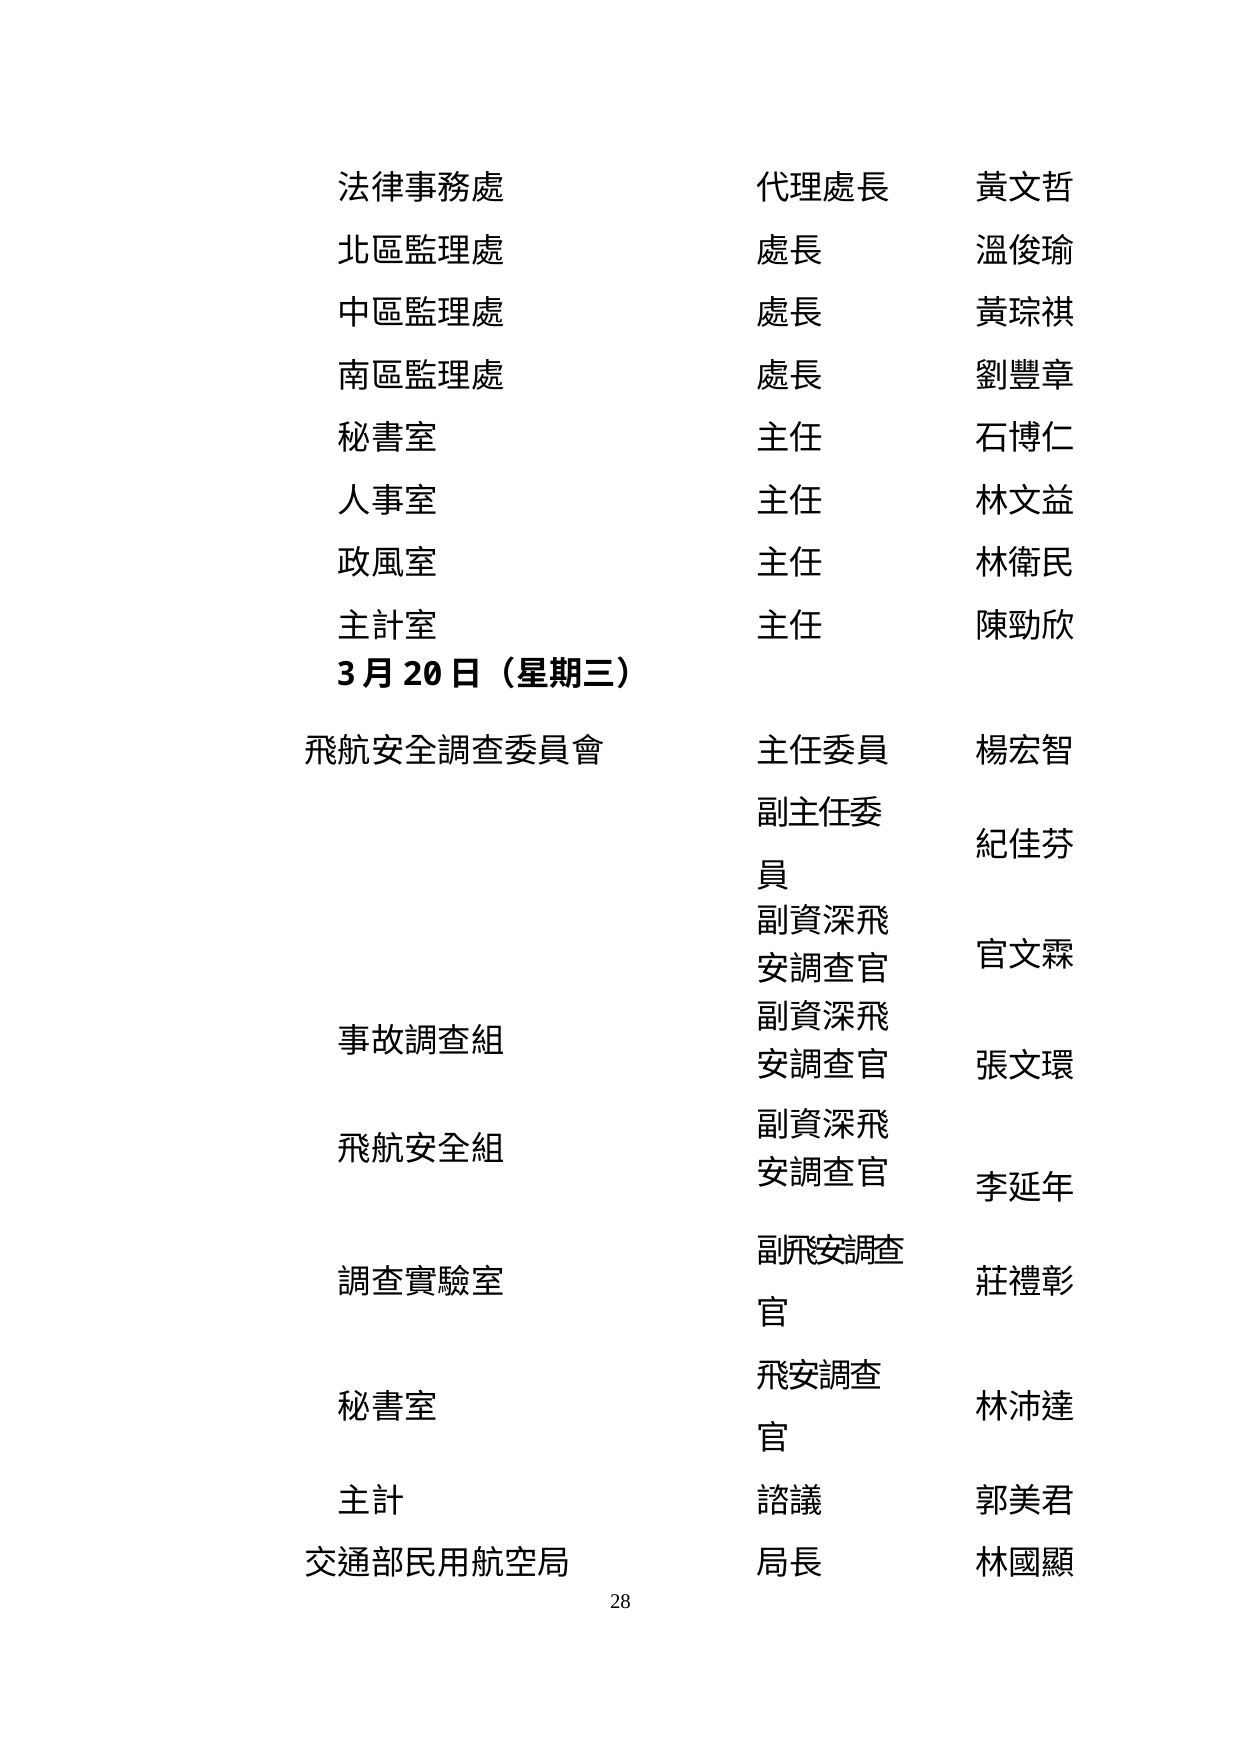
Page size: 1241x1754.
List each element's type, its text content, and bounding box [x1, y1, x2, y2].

table_cell 事故調查組 [301, 990, 744, 1086]
table_cell 法律事務處 [301, 144, 744, 206]
table_cell 黃文哲 [921, 144, 1128, 206]
table_cell 調查實驗室 [301, 1206, 744, 1331]
table_cell 交通部民用航空局 [301, 1519, 744, 1581]
table_cell 劉豐章 [921, 331, 1128, 393]
table_cell 主任 [744, 519, 921, 581]
table_cell 副資深飛安調查官 [744, 894, 921, 990]
table_cell 主任 [744, 394, 921, 456]
table_cell 秘書室 [301, 1331, 744, 1456]
table_cell 郭美君 [921, 1456, 1128, 1518]
table_cell 代理處長 [744, 144, 921, 206]
table_cell 莊禮彰 [921, 1206, 1128, 1331]
table_cell 林文益 [921, 456, 1128, 518]
table_cell 秘書室 [301, 394, 744, 456]
table_cell 林衛民 [921, 519, 1128, 581]
table_cell 處長 [744, 331, 921, 393]
table_cell 林國顯 [921, 1519, 1128, 1581]
table_cell 陳勁欣 [921, 581, 1128, 643]
table_cell [301, 769, 744, 893]
table_cell 諮議 [744, 1456, 921, 1518]
table_cell 主計 [301, 1456, 744, 1518]
table_cell [301, 894, 744, 990]
table_cell 溫俊瑜 [921, 206, 1128, 268]
table_cell 官文霖 [921, 894, 1128, 990]
table_cell 張文環 [921, 990, 1128, 1086]
text 3月20日（星期三） [136, 643, 1104, 696]
table_cell 人事室 [301, 456, 744, 518]
table_cell 林沛達 [921, 1331, 1128, 1456]
table_cell 政風室 [301, 519, 744, 581]
table_cell 主任 [744, 456, 921, 518]
table_cell 副資深飛安調查官 [744, 1086, 921, 1206]
table_cell 副主任委員 [744, 769, 921, 893]
table_header 飛航安全調查委員會 [301, 706, 744, 768]
table_header 楊宏智 [921, 706, 1128, 768]
table_cell 黃琮祺 [921, 269, 1128, 331]
table_header 主任委員 [744, 706, 921, 768]
table_cell 南區監理處 [301, 331, 744, 393]
table_cell 處長 [744, 269, 921, 331]
table_cell 副飛安調查官 [744, 1206, 921, 1331]
table_cell 紀佳芬 [921, 769, 1128, 893]
table_cell 中區監理處 [301, 269, 744, 331]
table_cell 飛安調查官 [744, 1331, 921, 1456]
table_cell 李延年 [921, 1086, 1128, 1206]
table_cell 局長 [744, 1519, 921, 1581]
table_cell 石博仁 [921, 394, 1128, 456]
table_cell 主任 [744, 581, 921, 643]
table_cell 飛航安全組 [301, 1086, 744, 1206]
table_cell 處長 [744, 206, 921, 268]
table_cell 副資深飛安調查官 [744, 990, 921, 1086]
table_cell 主計室 [301, 581, 744, 643]
table_cell 北區監理處 [301, 206, 744, 268]
